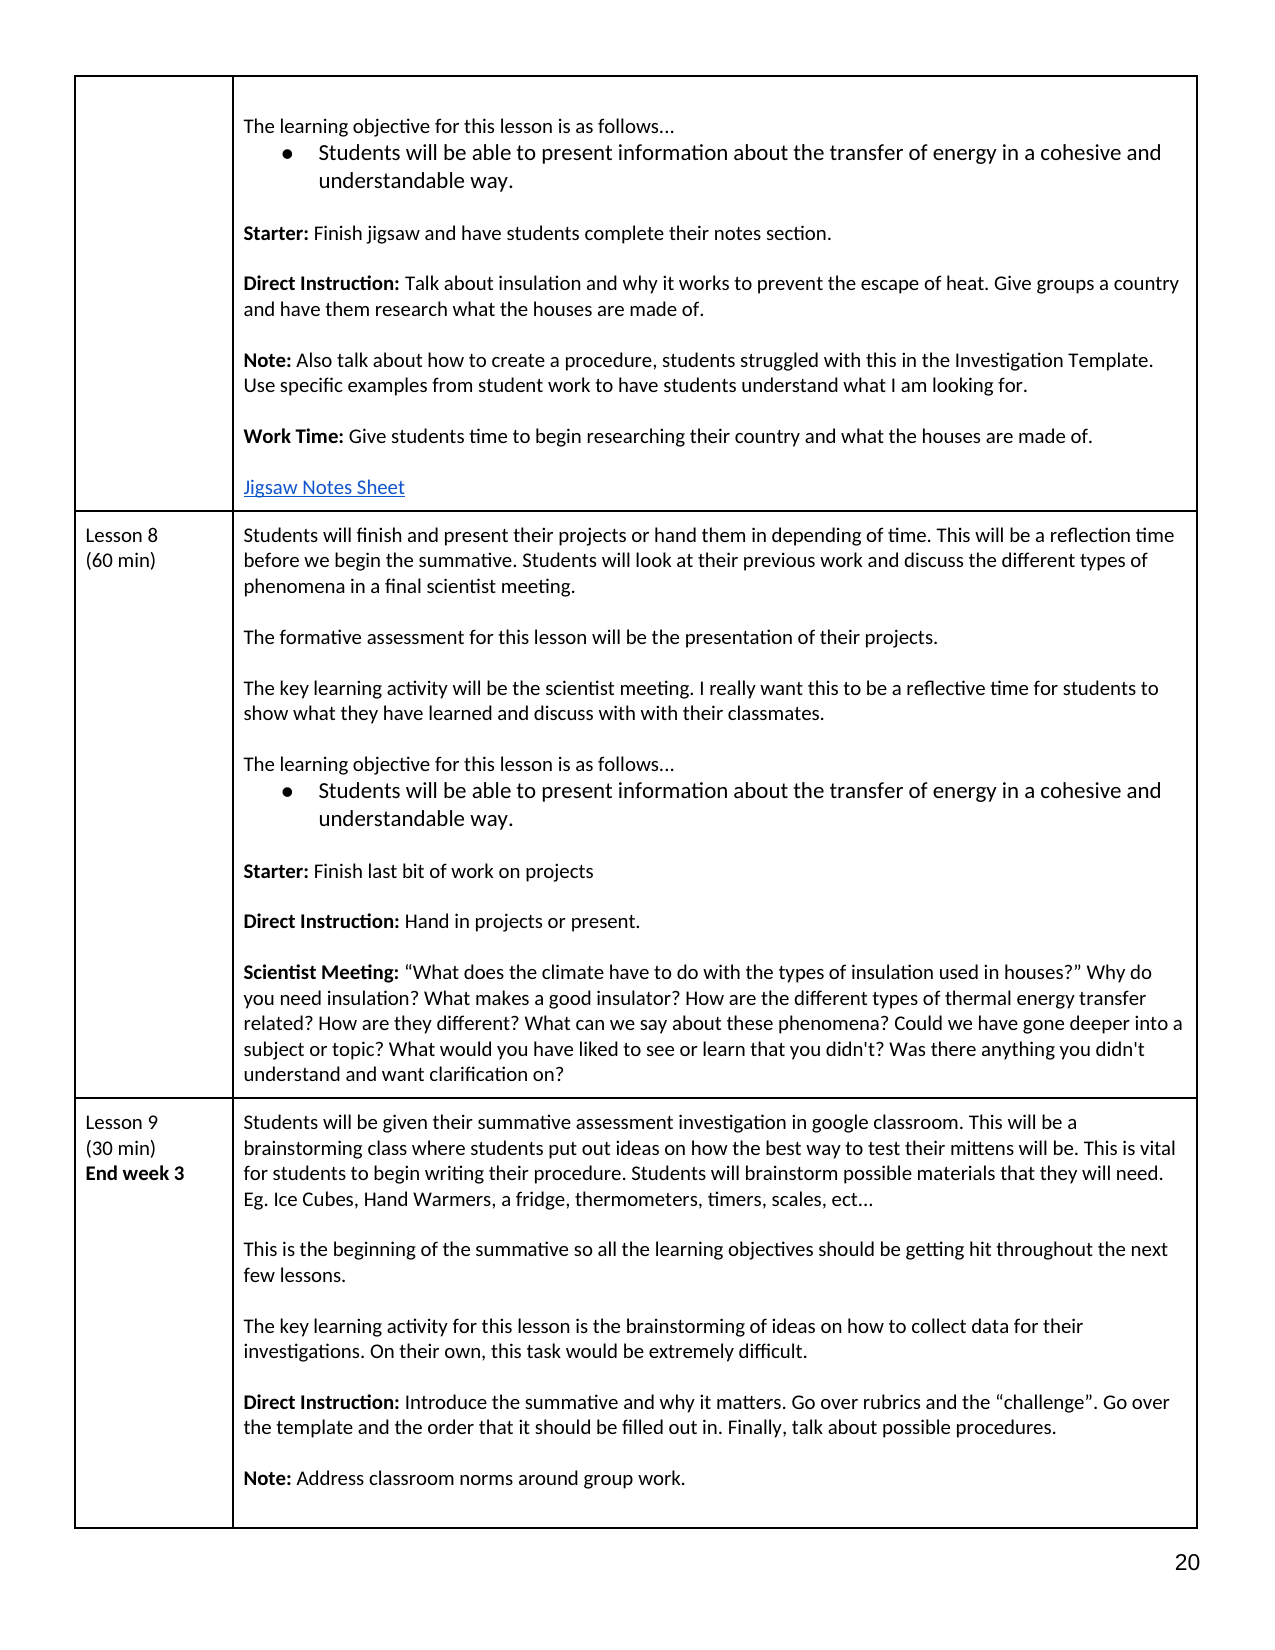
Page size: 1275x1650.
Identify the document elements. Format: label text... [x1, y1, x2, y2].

table_cell Students will finish and present their projects or hand them in depending of time. This will be a reflection time before we begin the summative. Students will look at their previous work and discuss the different types of phenomena in a final scientist meeting. The formative assessment for this lesson will be the presentation of their projects. The key learning activity will be the scientist meeting. I really want this to be a reflective time for students to show what they have learned and discuss with with their classmates. The learning objective for this lesson is as follows... Students will be able to present information about the transfer of energy in a cohesive and understandable way. Starter: Finish last bit of work on projects Direct Instruction: Hand in projects or present. Scientist Meeting: “What does the climate have to do with the types of insulation used in houses?” Why do you need insulation? What makes a good insulator? How are the different types of thermal energy transfer related? How are they different? What can we say about these phenomena? Could we have gone deeper into a subject or topic? What would you have liked to see or learn that you didn't? Was there anything you didn't understand and want clarification on? [234, 512, 1196, 1097]
table_cell Students will be given their summative assessment investigation in google classroom. This will be a brainstorming class where students put out ideas on how the best way to test their mittens will be. This is vital for students to begin writing their procedure. Students will brainstorm possible materials that they will need. Eg. Ice Cubes, Hand Warmers, a fridge, thermometers, timers, scales, ect... This is the beginning of the summative so all the learning objectives should be getting hit throughout the next few lessons. The key learning activity for this lesson is the brainstorming of ideas on how to collect data for their investigations. On their own, this task would be extremely difficult. Direct Instruction: Introduce the summative and why it matters. Go over rubrics and the “challenge”. Go over the template and the order that it should be filled out in. Finally, talk about possible procedures. Note: Address classroom norms around group work. [234, 1099, 1196, 1527]
table_cell Lesson 8 (60 min) [76, 512, 232, 1097]
table_cell Lesson 9 (30 min) End week 3 [76, 1099, 232, 1527]
table_cell The learning objective for this lesson is as follows... Students will be able to present information about the transfer of energy in a cohesive and understandable way. Starter: Finish jigsaw and have students complete their notes section. Direct Instruction: Talk about insulation and why it works to prevent the escape of heat. Give groups a country and have them research what the houses are made of. Note: Also talk about how to create a procedure, students struggled with this in the Investigation Template. Use specific examples from student work to have students understand what I am looking for. Work Time: Give students time to begin researching their country and what the houses are made of. Jigsaw Notes Sheet [234, 77, 1196, 510]
table_cell [76, 77, 232, 510]
